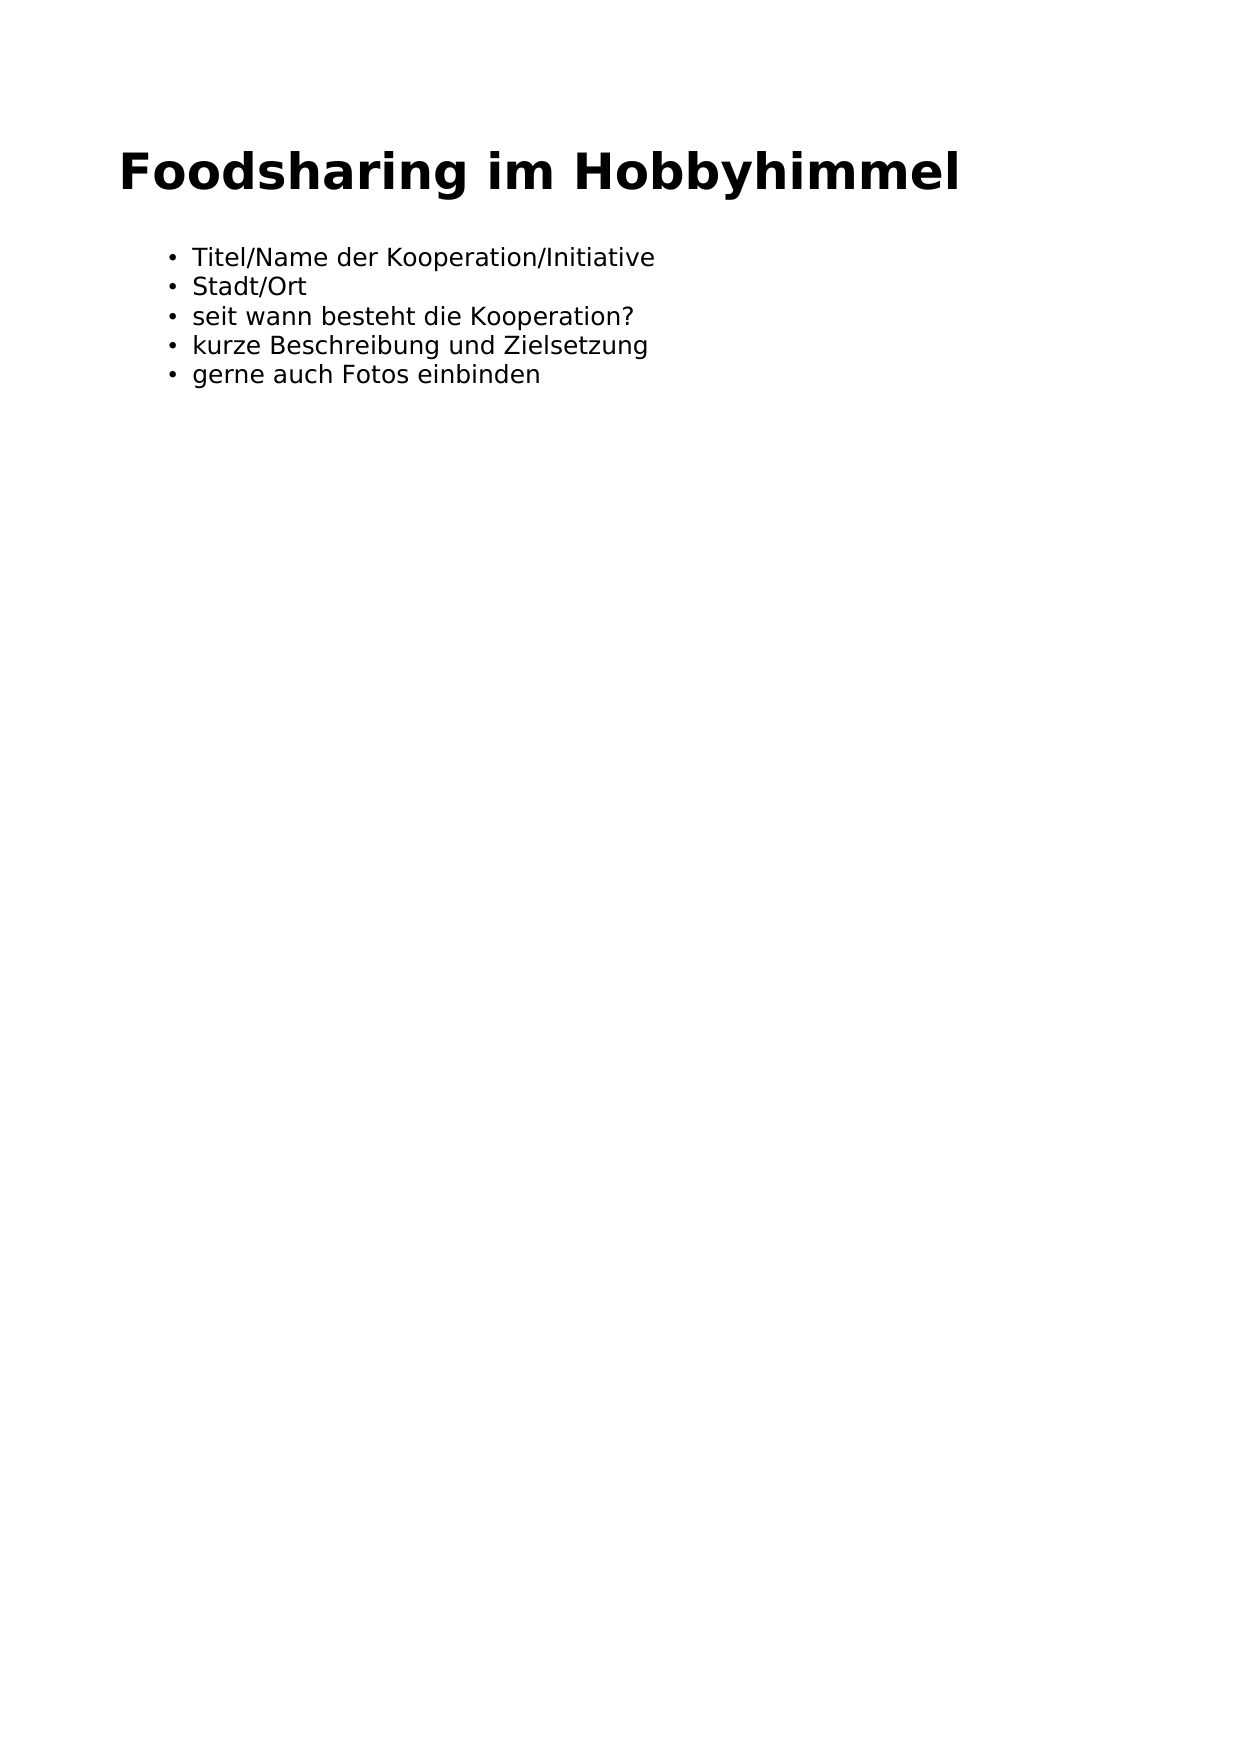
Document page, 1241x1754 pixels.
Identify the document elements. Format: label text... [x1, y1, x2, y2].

list Stadt/Ort [177, 272, 1122, 302]
subtitle Foodsharing im Hobbyhimmel [118, 143, 1122, 201]
list seit wann besteht die Kooperation? [177, 302, 1122, 331]
list kurze Beschreibung und Zielsetzung [177, 331, 1122, 360]
list Titel/Name der Kooperation/Initiative [177, 243, 1122, 272]
list gerne auch Fotos einbinden [177, 360, 1122, 389]
